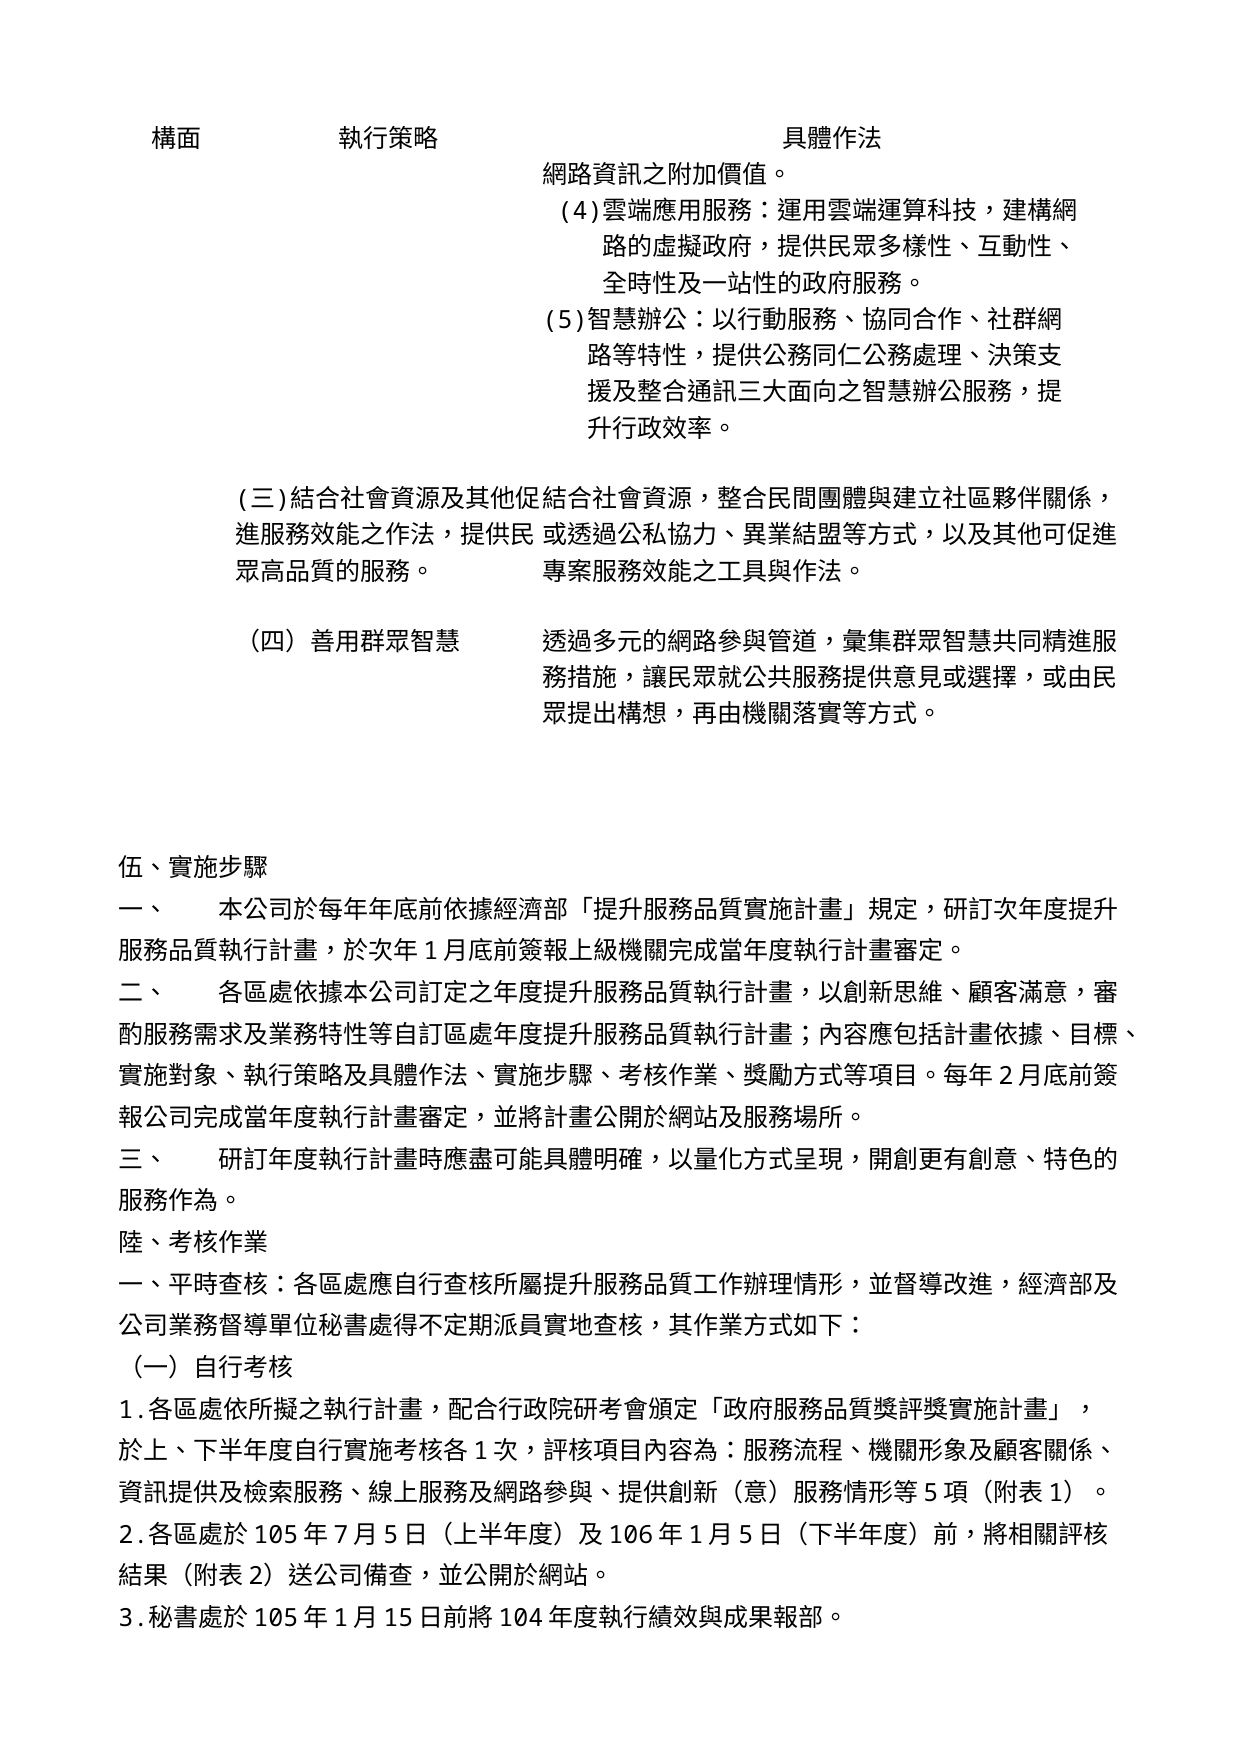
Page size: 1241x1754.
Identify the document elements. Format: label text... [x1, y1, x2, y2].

text 三、 研訂年度執行計畫時應盡可能具體明確，以量化方式呈現，開創更有創意、特色的服務作為。 [118, 1139, 1122, 1217]
text （一）自行考核 [118, 1347, 1122, 1384]
table_cell (三)結合社會資源及其他促進服務效能之作法，提供民眾高品質的服務。 [235, 479, 542, 621]
table_cell 結合社會資源，整合民間團體與建立社區夥伴關係，或透過公私協力、異業結盟等方式，以及其他可促進專案服務效能之工具與作法。 [542, 479, 1122, 621]
table_header 構面 [118, 118, 235, 154]
text 一、平時查核：各區處應自行查核所屬提升服務品質工作辦理情形，並督導改進，經濟部及公司業務督導單位秘書處得不定期派員實地查核，其作業方式如下： [118, 1264, 1122, 1342]
text 2.各區處於105年7月5日（上半年度）及106年1月5日（下半年度）前，將相關評核結果（附表2）送公司備查，並公開於網站。 [118, 1514, 1122, 1592]
table_cell （四）善用群眾智慧 [235, 621, 542, 730]
table_cell 網路資訊之附加價值。 (4)雲端應用服務：運用雲端運算科技，建構網 路的虛擬政府，提供民眾多樣性、互動性、 全時性及一站性的政府服務。 (5)智慧辦公：以行動服務、協同合作、社群網 路等特性，提供公務同仁公務處理、決策支 援及整合通訊三大面向之智慧辦公服務，提 升行政效率。 [542, 154, 1122, 478]
text 1.各區處依所擬之執行計畫，配合行政院研考會頒定「政府服務品質獎評獎實施計畫」，於上、下半年度自行實施考核各1次，評核項目內容為：服務流程、機關形象及顧客關係、資訊提供及檢索服務、線上服務及網路參與、提供創新（意）服務情形等5項（附表1）。 [118, 1389, 1122, 1509]
text 伍、實施步驟 [118, 847, 1122, 884]
text 一、 本公司於每年年底前依據經濟部「提升服務品質實施計畫」規定，研訂次年度提升服務品質執行計畫，於次年1月底前簽報上級機關完成當年度執行計畫審定。 [118, 889, 1122, 967]
text 二、 各區處依據本公司訂定之年度提升服務品質執行計畫，以創新思維、顧客滿意，審酌服務需求及業務特性等自訂區處年度提升服務品質執行計畫；內容應包括計畫依據、目標、實施對象、執行策略及具體作法、實施步驟、考核作業、獎勵方式等項目。每年2月底前簽報公司完成當年度執行計畫審定，並將計畫公開於網站及服務場所。 [118, 972, 1122, 1134]
table_cell 透過多元的網路參與管道，彙集群眾智慧共同精進服務措施，讓民眾就公共服務提供意見或選擇，或由民眾提出構想，再由機關落實等方式。 [542, 621, 1122, 730]
text 陸、考核作業 [118, 1222, 1122, 1259]
table_header 執行策略 [235, 118, 542, 154]
text 3.秘書處於105年1月15日前將104年度執行績效與成果報部。 [118, 1597, 1122, 1634]
table_cell [118, 154, 235, 730]
table_header 具體作法 [542, 118, 1122, 154]
table_cell [235, 154, 542, 478]
